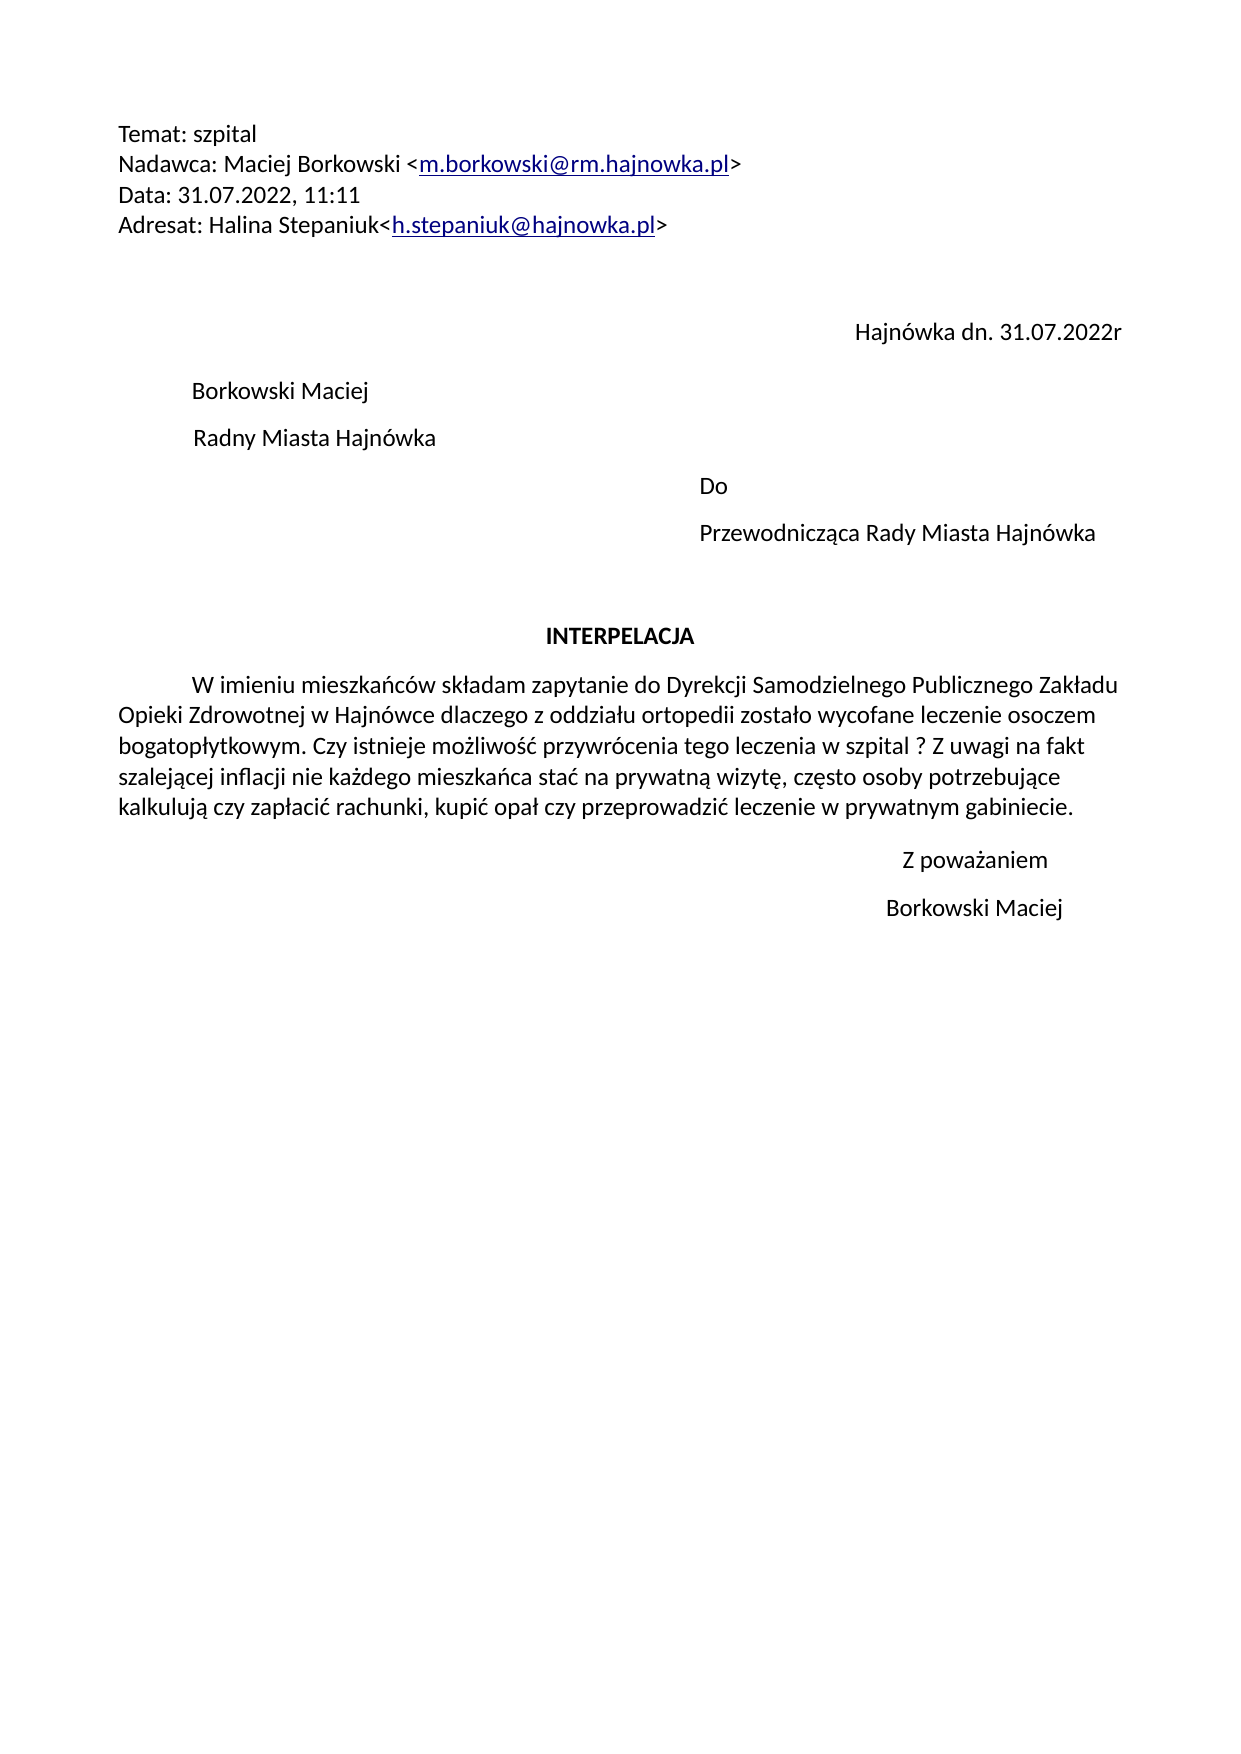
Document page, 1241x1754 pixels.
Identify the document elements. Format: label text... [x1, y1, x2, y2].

subtitle Adresat: Halina Stepaniuk<h.stepaniuk@hajnowka.pl> [118, 210, 1122, 240]
text Radny Miasta Hajnówka [193, 422, 1122, 453]
subtitle Nadawca: Maciej Borkowski <m.borkowski@rm.hajnowka.pl> [118, 149, 1122, 179]
text Z poważaniem [828, 844, 1122, 875]
subtitle INTERPELACJA [118, 620, 1122, 651]
text Przewodnicząca Rady Miasta Hajnówka [699, 517, 1122, 548]
subtitle Data: 31.07.2022, 11:11 [118, 179, 1122, 210]
text Hajnówka dn. 31.07.2022r [118, 316, 1122, 347]
text Do [699, 470, 1122, 500]
text W imieniu mieszkańców składam zapytanie do Dyrekcji Samodzielnego Publicznego Zakładu Opieki Zdrowotnej w Hajnówce dlaczego z oddziału ortopedii zostało wycofane leczenie osoczem bogatopłytkowym. Czy istnieje możliwość przywrócenia tego leczenia w szpital ? Z uwagi na fakt szalejącej inflacji nie każdego mieszkańca stać na prywatną wizytę, często osoby potrzebujące kalkulują czy zapłacić rachunki, kupić opał czy przeprowadzić leczenie w prywatnym gabiniecie. [118, 669, 1122, 822]
text Borkowski Maciej [192, 375, 1122, 406]
text Borkowski Maciej [827, 892, 1122, 922]
text Temat: szpital [118, 118, 1122, 149]
